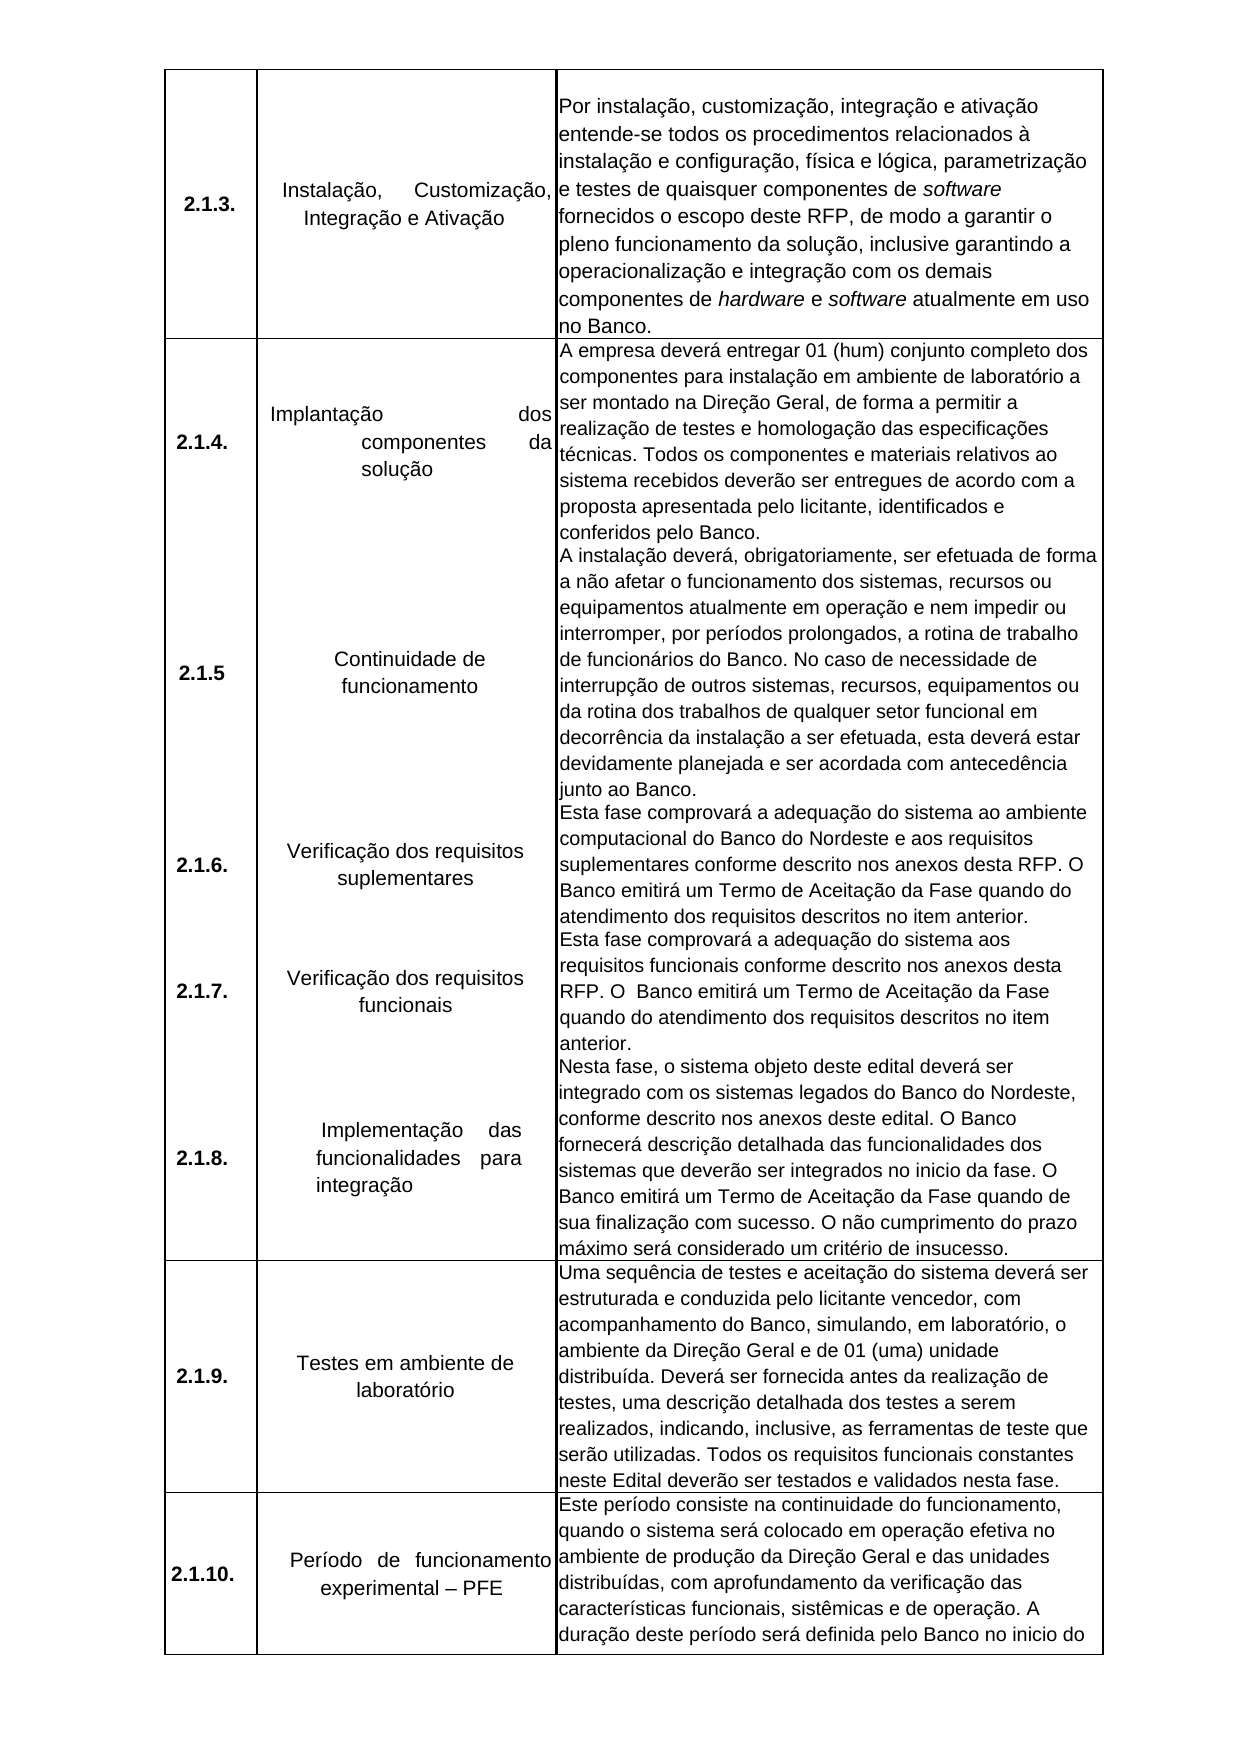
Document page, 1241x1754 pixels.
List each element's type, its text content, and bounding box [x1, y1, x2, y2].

table_cell Testes em ambiente de laboratório [258, 1261, 555, 1492]
table_cell Período de funcionamento experimental – PFE [258, 1493, 555, 1654]
table_cell 2.1.6. [166, 801, 256, 928]
table_cell A empresa deverá entregar 01 (hum) conjunto completo dos componentes para instalação em ambiente de laboratório a ser montado na Direção Geral, de forma a permitir a realização de testes e homologação das especificações técnicas. Todos os componentes e materiais relativos ao sistema recebidos deverão ser entregues de acordo com a proposta apresentada pelo licitante, identificados e conferidos pelo Banco. [558, 339, 1102, 544]
table_cell Verificação dos requisitos suplementares [258, 801, 555, 928]
table_cell 2.1.3. [166, 70, 256, 338]
table_cell Implantação dos componentes da solução [258, 339, 555, 544]
table_cell 2.1.7. [166, 928, 256, 1055]
table_cell Por instalação, customização, integração e ativação entende-se todos os procedimentos relacionados à instalação e configuração, física e lógica, parametrização e testes de quaisquer componentes de software fornecidos o escopo deste RFP, de modo a garantir o pleno funcionamento da solução, inclusive garantindo a operacionalização e integração com os demais componentes de hardware e software atualmente em uso no Banco. [558, 70, 1102, 338]
table_cell 2.1.4. [166, 339, 256, 544]
table_cell Implementação das funcionalidades para integração [258, 1055, 555, 1260]
table_cell Uma sequência de testes e aceitação do sistema deverá ser estruturada e conduzida pelo licitante vencedor, com acompanhamento do Banco, simulando, em laboratório, o ambiente da Direção Geral e de 01 (uma) unidade distribuída. Deverá ser fornecida antes da realização de testes, uma descrição detalhada dos testes a serem realizados, indicando, inclusive, as ferramentas de teste que serão utilizadas. Todos os requisitos funcionais constantes neste Edital deverão ser testados e validados nesta fase. [558, 1261, 1102, 1492]
table_cell Verificação dos requisitos funcionais [258, 928, 555, 1055]
table_cell Este período consiste na continuidade do funcionamento, quando o sistema será colocado em operação efetiva no ambiente de produção da Direção Geral e das unidades distribuídas, com aprofundamento da verificação das características funcionais, sistêmicas e de operação. A duração deste período será definida pelo Banco no inicio do [558, 1493, 1102, 1654]
table_cell 2.1.9. [166, 1261, 256, 1492]
table_cell 2.1.8. [166, 1055, 256, 1260]
table_cell Nesta fase, o sistema objeto deste edital deverá ser integrado com os sistemas legados do Banco do Nordeste, conforme descrito nos anexos deste edital. O Banco fornecerá descrição detalhada das funcionalidades dos sistemas que deverão ser integrados no inicio da fase. O Banco emitirá um Termo de Aceitação da Fase quando de sua finalização com sucesso. O não cumprimento do prazo máximo será considerado um critério de insucesso. [558, 1055, 1102, 1260]
table_cell Continuidade de funcionamento [258, 544, 555, 801]
table_cell Esta fase comprovará a adequação do sistema aos requisitos funcionais conforme descrito nos anexos desta RFP. O Banco emitirá um Termo de Aceitação da Fase quando do atendimento dos requisitos descritos no item anterior. [558, 928, 1102, 1055]
table_cell Instalação, Customização, Integração e Ativação [258, 70, 555, 338]
table_cell 2.1.10. [166, 1493, 256, 1654]
table_cell A instalação deverá, obrigatoriamente, ser efetuada de forma a não afetar o funcionamento dos sistemas, recursos ou equipamentos atualmente em operação e nem impedir ou interromper, por períodos prolongados, a rotina de trabalho de funcionários do Banco. No caso de necessidade de interrupção de outros sistemas, recursos, equipamentos ou da rotina dos trabalhos de qualquer setor funcional em decorrência da instalação a ser efetuada, esta deverá estar devidamente planejada e ser acordada com antecedência junto ao Banco. [558, 544, 1102, 801]
table_cell Esta fase comprovará a adequação do sistema ao ambiente computacional do Banco do Nordeste e aos requisitos suplementares conforme descrito nos anexos desta RFP. O Banco emitirá um Termo de Aceitação da Fase quando do atendimento dos requisitos descritos no item anterior. [558, 801, 1102, 928]
table_cell 2.1.5 [166, 544, 256, 801]
